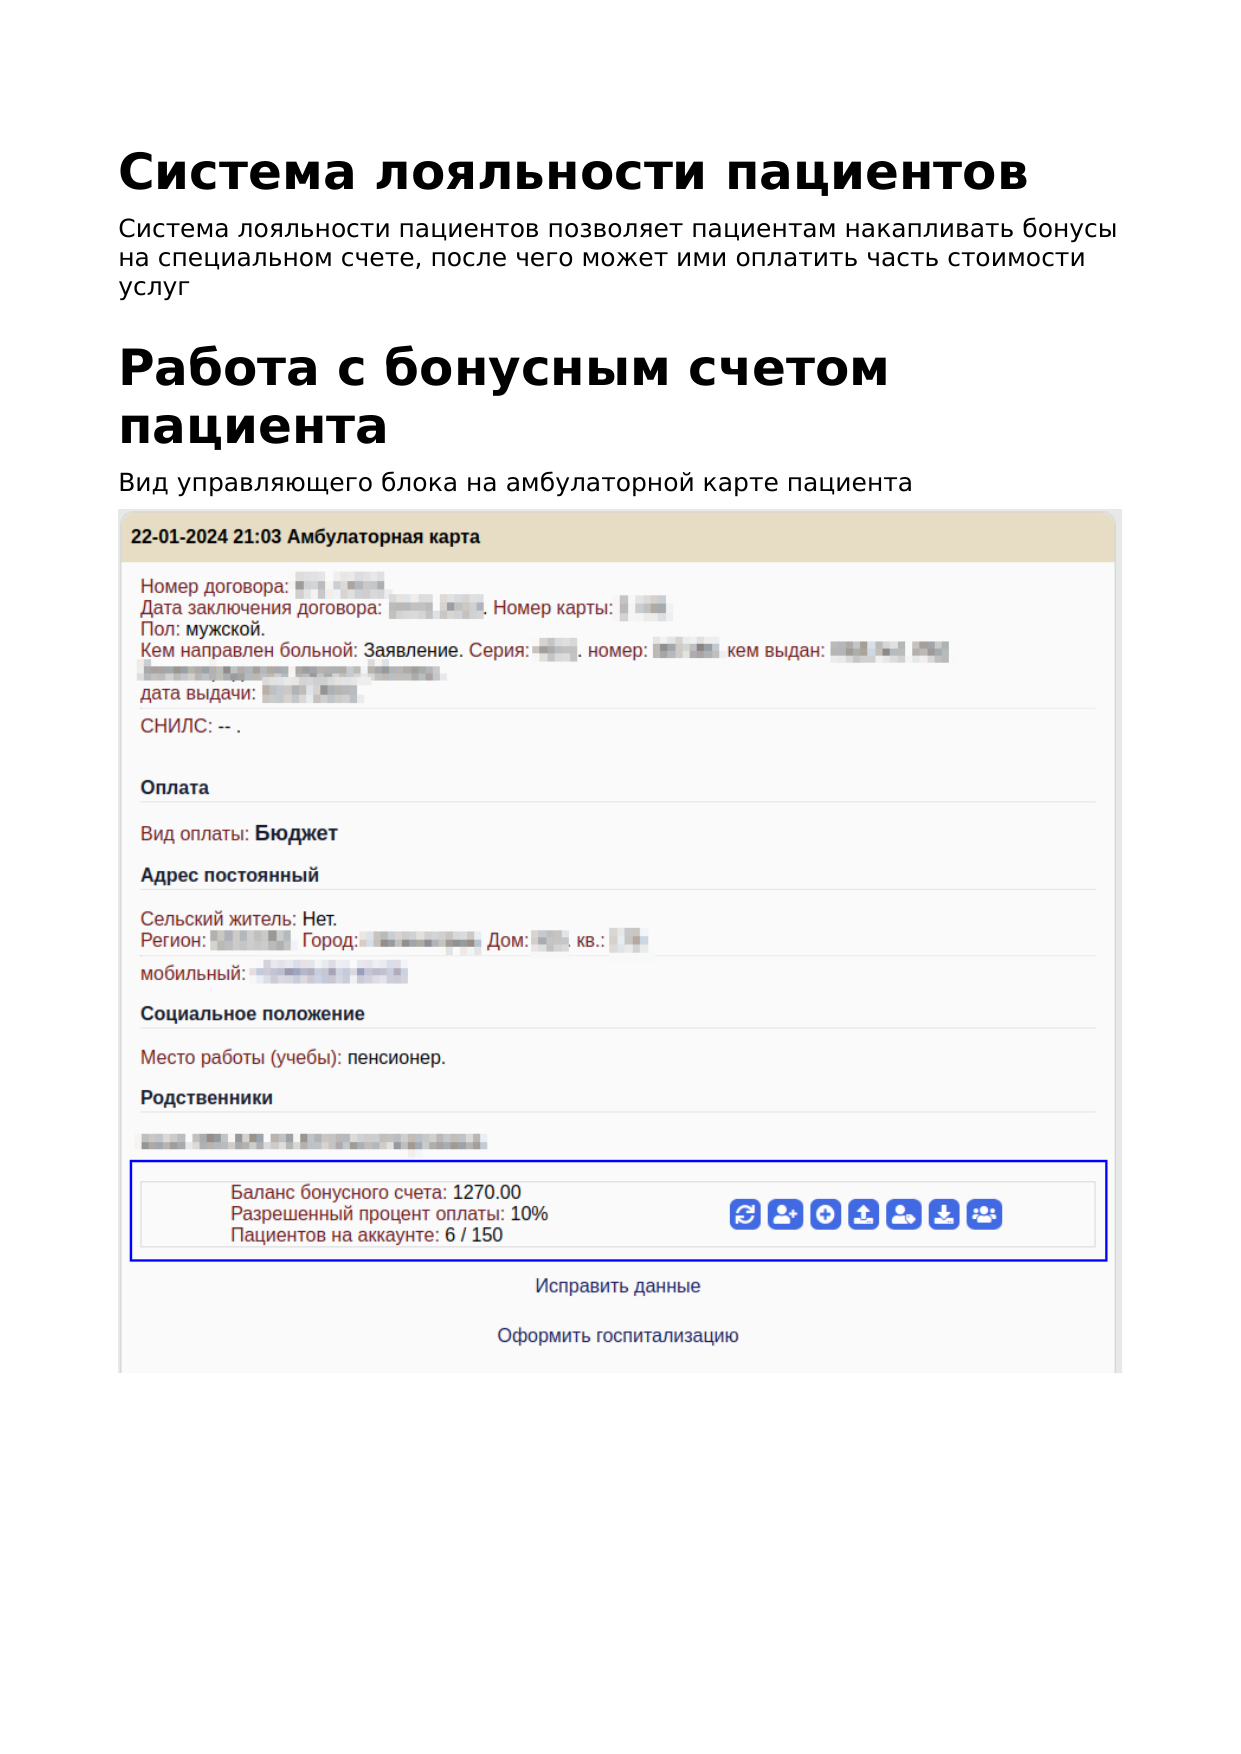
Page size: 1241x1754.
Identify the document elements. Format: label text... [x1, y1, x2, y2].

picture [118, 509, 1123, 1373]
subtitle Система лояльности пациентов [118, 143, 1122, 201]
text Вид управляющего блока на амбулаторной карте пациента [118, 468, 1122, 497]
subtitle Работа с бонусным счетом пациента [118, 339, 1122, 455]
text Система лояльности пациентов позволяет пациентам накапливать бонусы на специальном счете, после чего может ими оплатить часть стоимости услуг [118, 214, 1122, 301]
